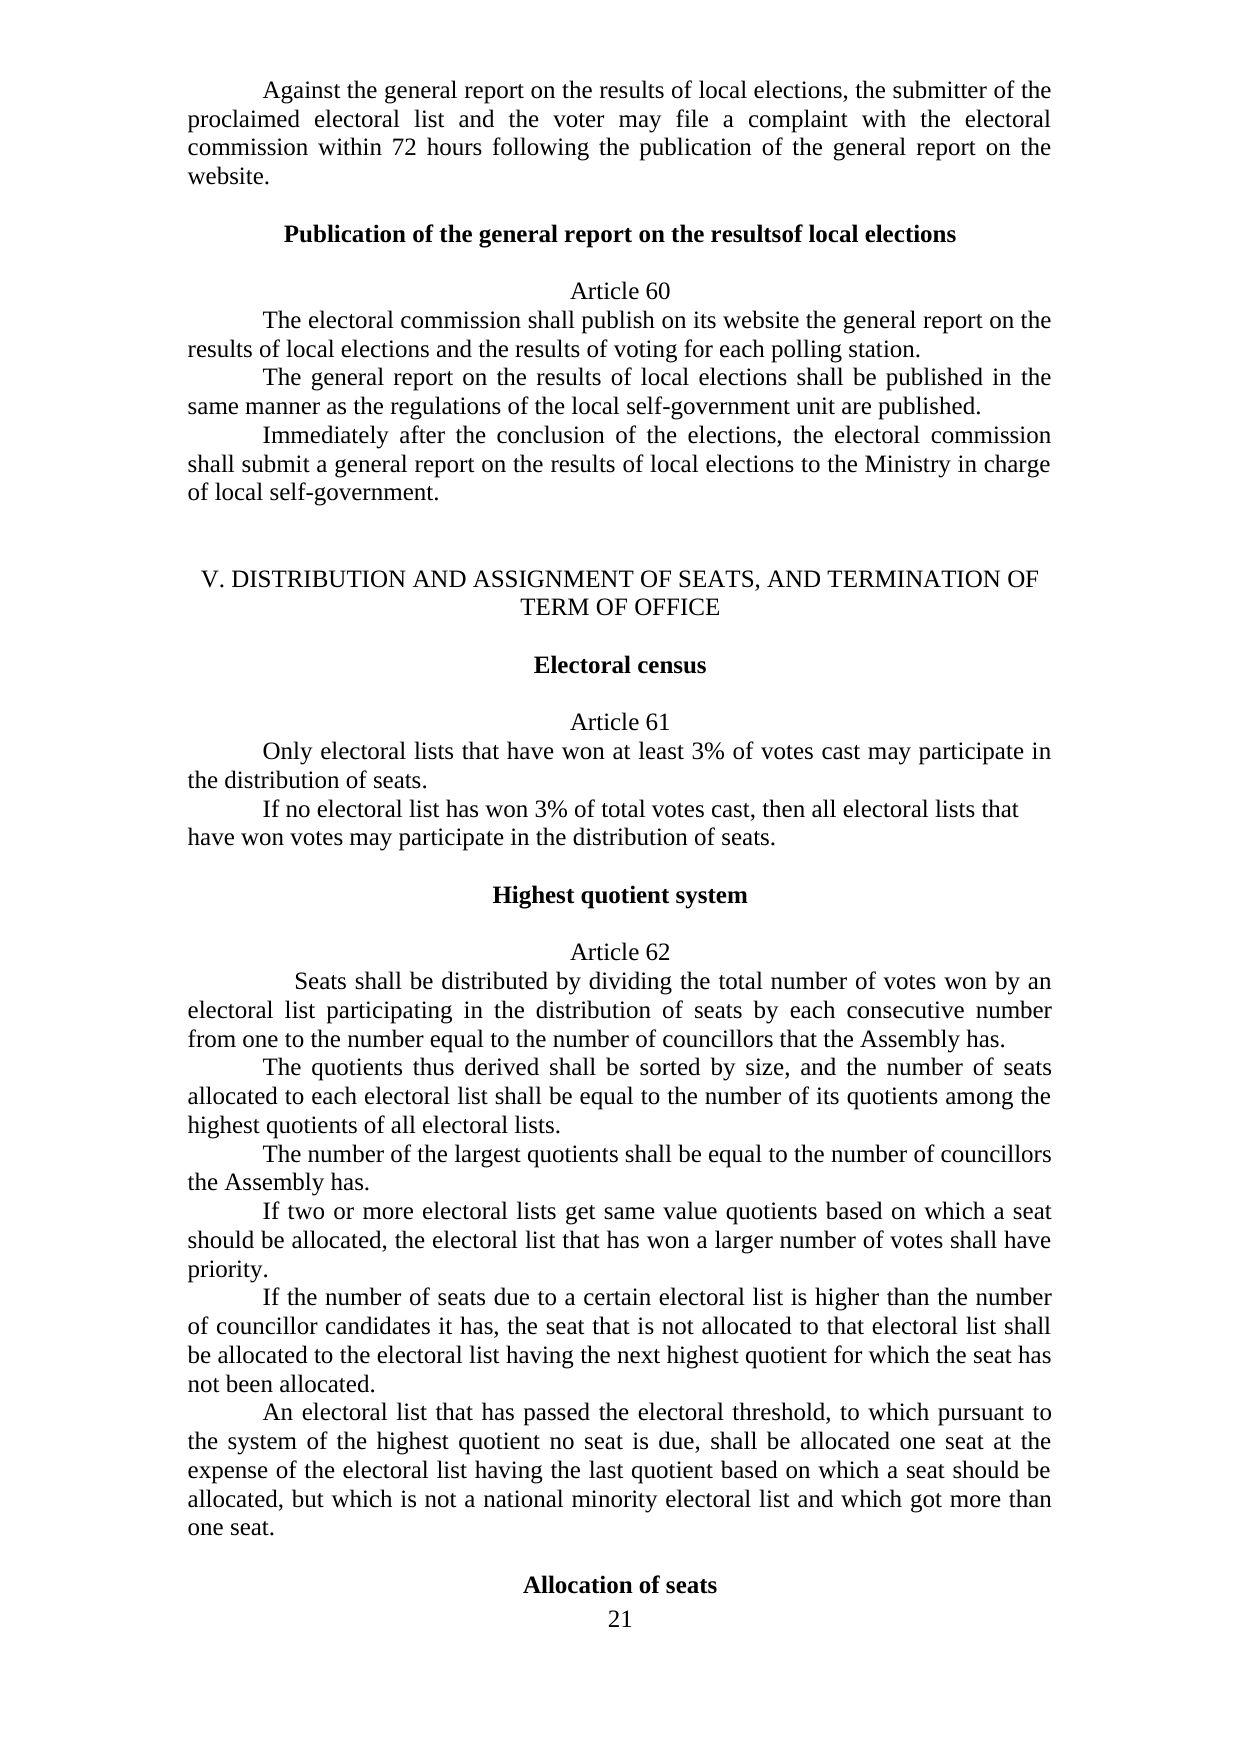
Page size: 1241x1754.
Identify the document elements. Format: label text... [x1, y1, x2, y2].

text The quotients thus derived shall be sorted by size, and the number of seats allocated to each electoral list shall be equal to the number of its quotients among the highest quotients of all electoral lists. [187, 1052, 1053, 1139]
text Electoral census [187, 650, 1053, 679]
text Against the general report on the results of local elections, the submitter of the proclaimed electoral list and the voter may file a complaint with the electoral commission within 72 hours following the publication of the general report on the website. [187, 75, 1053, 190]
text Article 61 [187, 707, 1053, 736]
text Immediately after the conclusion of the elections, the electoral commission shall submit a general report on the results of local elections to the Ministry in charge of local self-government. [187, 420, 1053, 506]
text If two or more electoral lists get same value quotients based on which a seat should be allocated, the electoral list that has won a larger number of votes shall have priority. [187, 1196, 1053, 1282]
text Publication of the general report on the resultsof local elections [187, 219, 1053, 247]
text If no electoral list has won 3% of total votes cast, then all electoral lists that have won votes may participate in the distribution of seats. [187, 794, 1053, 851]
text V. DISTRIBUTION AND ASSIGNMENT OF SEATS, AND TERMINATION OF TERM OF OFFICE [187, 564, 1053, 621]
text Allocation of seats [187, 1570, 1053, 1599]
text Seats shall be distributed by dividing the total number of votes won by an electoral list participating in the distribution of seats by each consecutive number from one to the number equal to the number of councillors that the Assembly has. [187, 966, 1053, 1052]
text Highest quotient system [187, 880, 1053, 909]
text The number of the largest quotients shall be equal to the number of councillors the Assembly has. [187, 1139, 1053, 1196]
text Article 62 [187, 937, 1053, 966]
text An electoral list that has passed the electoral threshold, to which pursuant to the system of the highest quotient no seat is due, shall be allocated one seat at the expense of the electoral list having the last quotient based on which a seat should be allocated, but which is not a national minority electoral list and which got more than one seat. [187, 1397, 1053, 1541]
text The general report on the results of local elections shall be published in the same manner as the regulations of the local self-government unit are published. [187, 362, 1053, 420]
text Article 60 [187, 276, 1053, 305]
text If the number of seats due to a certain electoral list is higher than the number of councillor candidates it has, the seat that is not allocated to that electoral list shall be allocated to the electoral list having the next highest quotient for which the seat has not been allocated. [187, 1282, 1053, 1397]
text The electoral commission shall publish on its website the general report on the results of local elections and the results of voting for each polling station. [187, 305, 1053, 362]
text Only electoral lists that have won at least 3% of votes cast may participate in the distribution of seats. [187, 736, 1053, 794]
